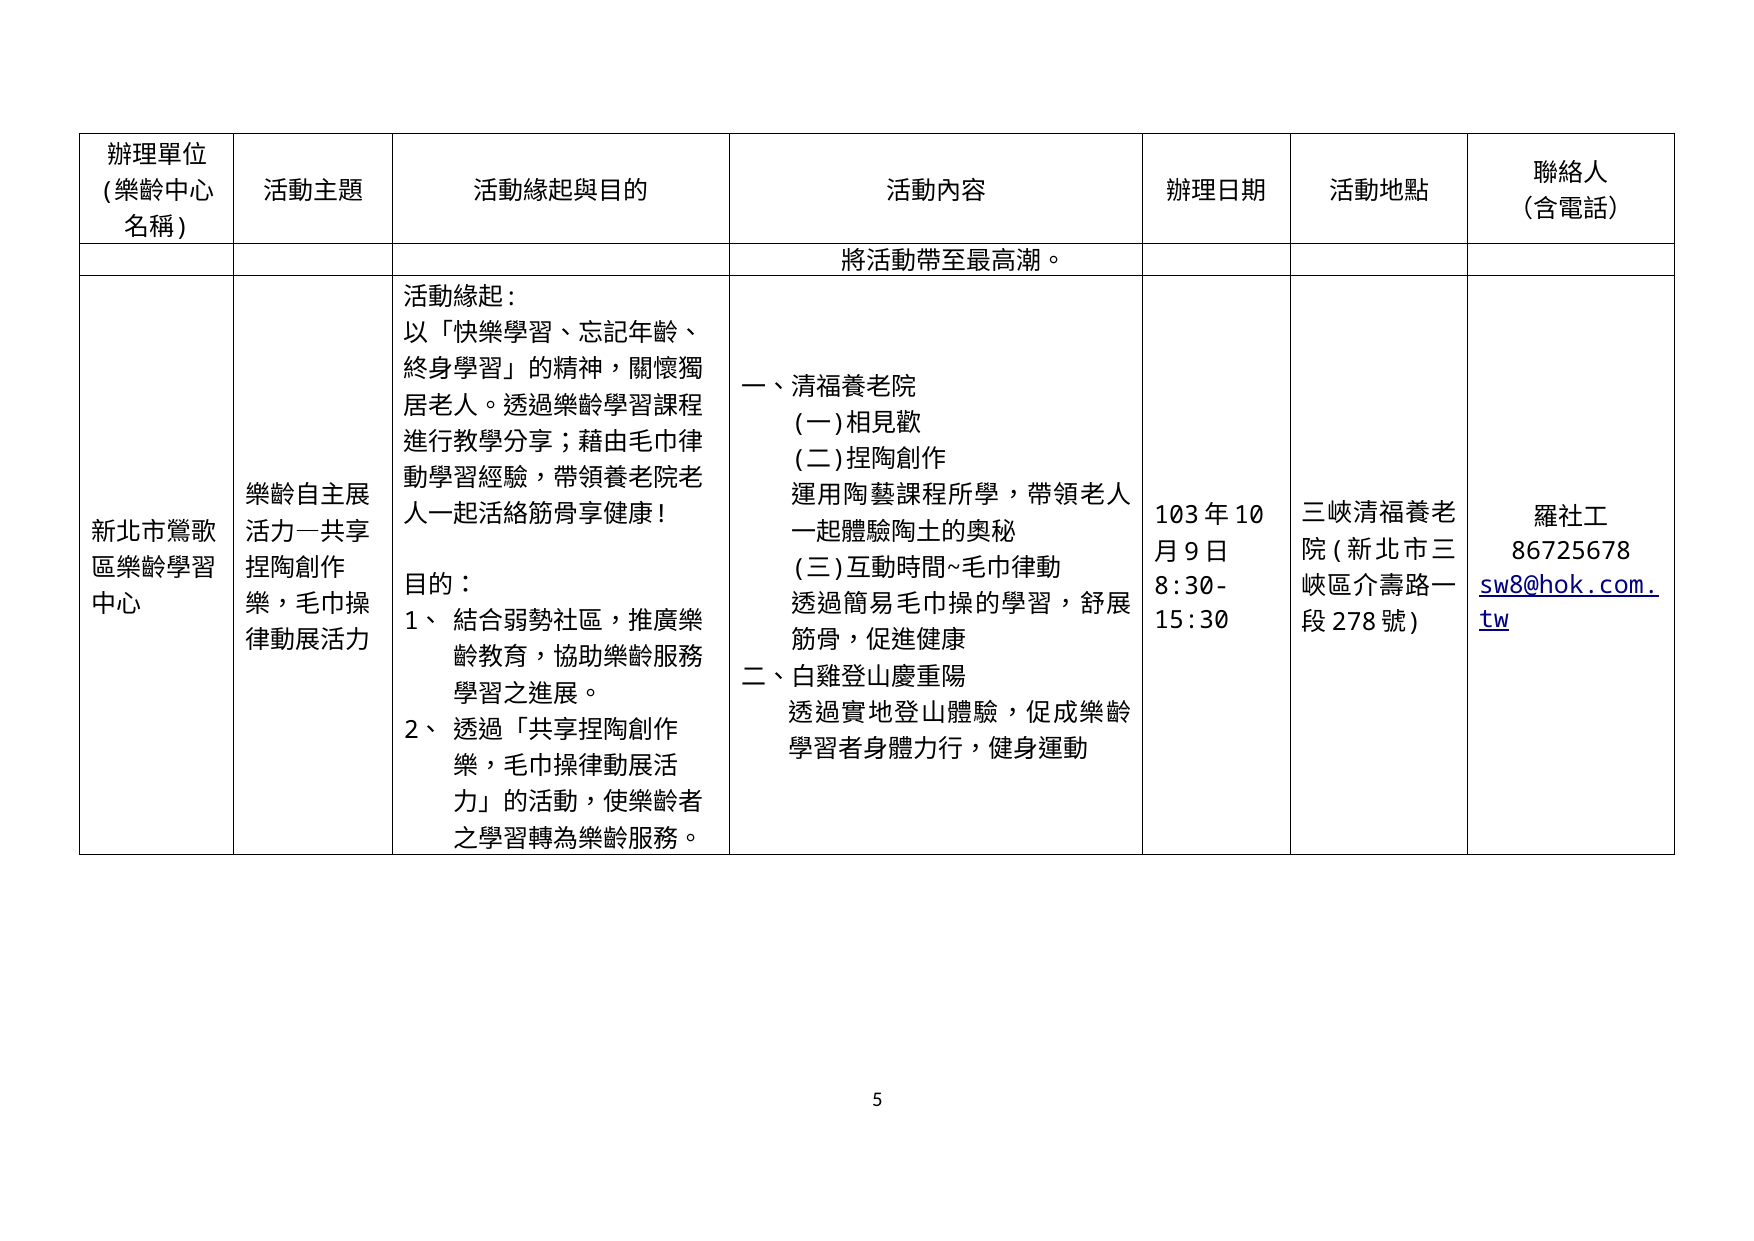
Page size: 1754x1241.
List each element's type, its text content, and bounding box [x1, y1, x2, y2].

table_header 活動主題 [234, 134, 392, 243]
table_cell 活動緣起: 以「快樂學習、忘記年齡、終身學習」的精神，關懷獨居老人。透過樂齡學習課程進行教學分享；藉由毛巾律動學習經驗，帶領養老院老人一起活絡筋骨享健康! 目的： 結合弱勢社區，推廣樂齡教育，協助樂齡服務學習之進展。 透過「共享捏陶創作樂，毛巾操律動展活力」的活動，使樂齡者之學習轉為樂齡服務。 [393, 276, 729, 854]
table_cell 新北市鶯歌區樂齡學習中心 [80, 276, 233, 854]
table_cell [1468, 244, 1674, 275]
table_header 辦理單位 (樂齡中心名稱) [80, 134, 233, 243]
table_header 活動地點 [1291, 134, 1467, 243]
table_cell 一、清福養老院 (一)相見歡 (二)捏陶創作 運用陶藝課程所學，帶領老人一起體驗陶土的奧秘 (三)互動時間~毛巾律動 透過簡易毛巾操的學習，舒展筋骨，促進健康 二、白雞登山慶重陽 透過實地登山體驗，促成樂齡學習者身體力行，健身運動 [730, 276, 1142, 854]
table_header 活動內容 [730, 134, 1142, 243]
table_cell [393, 244, 729, 275]
table_cell 三峽清福養老院(新北市三峽區介壽路一段278號) [1291, 276, 1467, 854]
table_cell [80, 244, 233, 275]
table_header 辦理日期 [1143, 134, 1290, 243]
table_cell 頭好壯壯喜羊羊：將本校客語生活學校桐花社表演可愛的舞曲。 趣味遊戲： 釣魚遊戲：透過磁鐵釣竿釣起可愛的動物。 手指謠：以簡單的手指動作活絡末梢神經帶來健康快樂。 帶動唱：由樂齡中心講師進行帶動唱及快樂健身操，與現場參加之長者動腳、甩手、扭腰。 吸管接力賽：藉由吸管傳接橡皮筋的遊戲，增進人際關係，培養團隊默契。 眼明手快：練習手眼協調活動。 踩氣球：樂齡長者協助現場人員共同動手動腳踩氣球，將活動帶至最高潮。 [730, 244, 1142, 275]
table_header 活動緣起與目的 [393, 134, 729, 243]
table_cell 樂齡自主展活力—共享捏陶創作樂，毛巾操律動展活力 [234, 276, 392, 854]
table_cell [1291, 244, 1467, 275]
table_cell [1143, 244, 1290, 275]
table_cell 羅社工 86725678 sw8@hok.com.tw [1468, 276, 1674, 854]
table_header 聯絡人 （含電話） [1468, 134, 1674, 243]
table_cell 103年10月9日8:30-15:30 [1143, 276, 1290, 854]
table_cell [234, 244, 392, 275]
